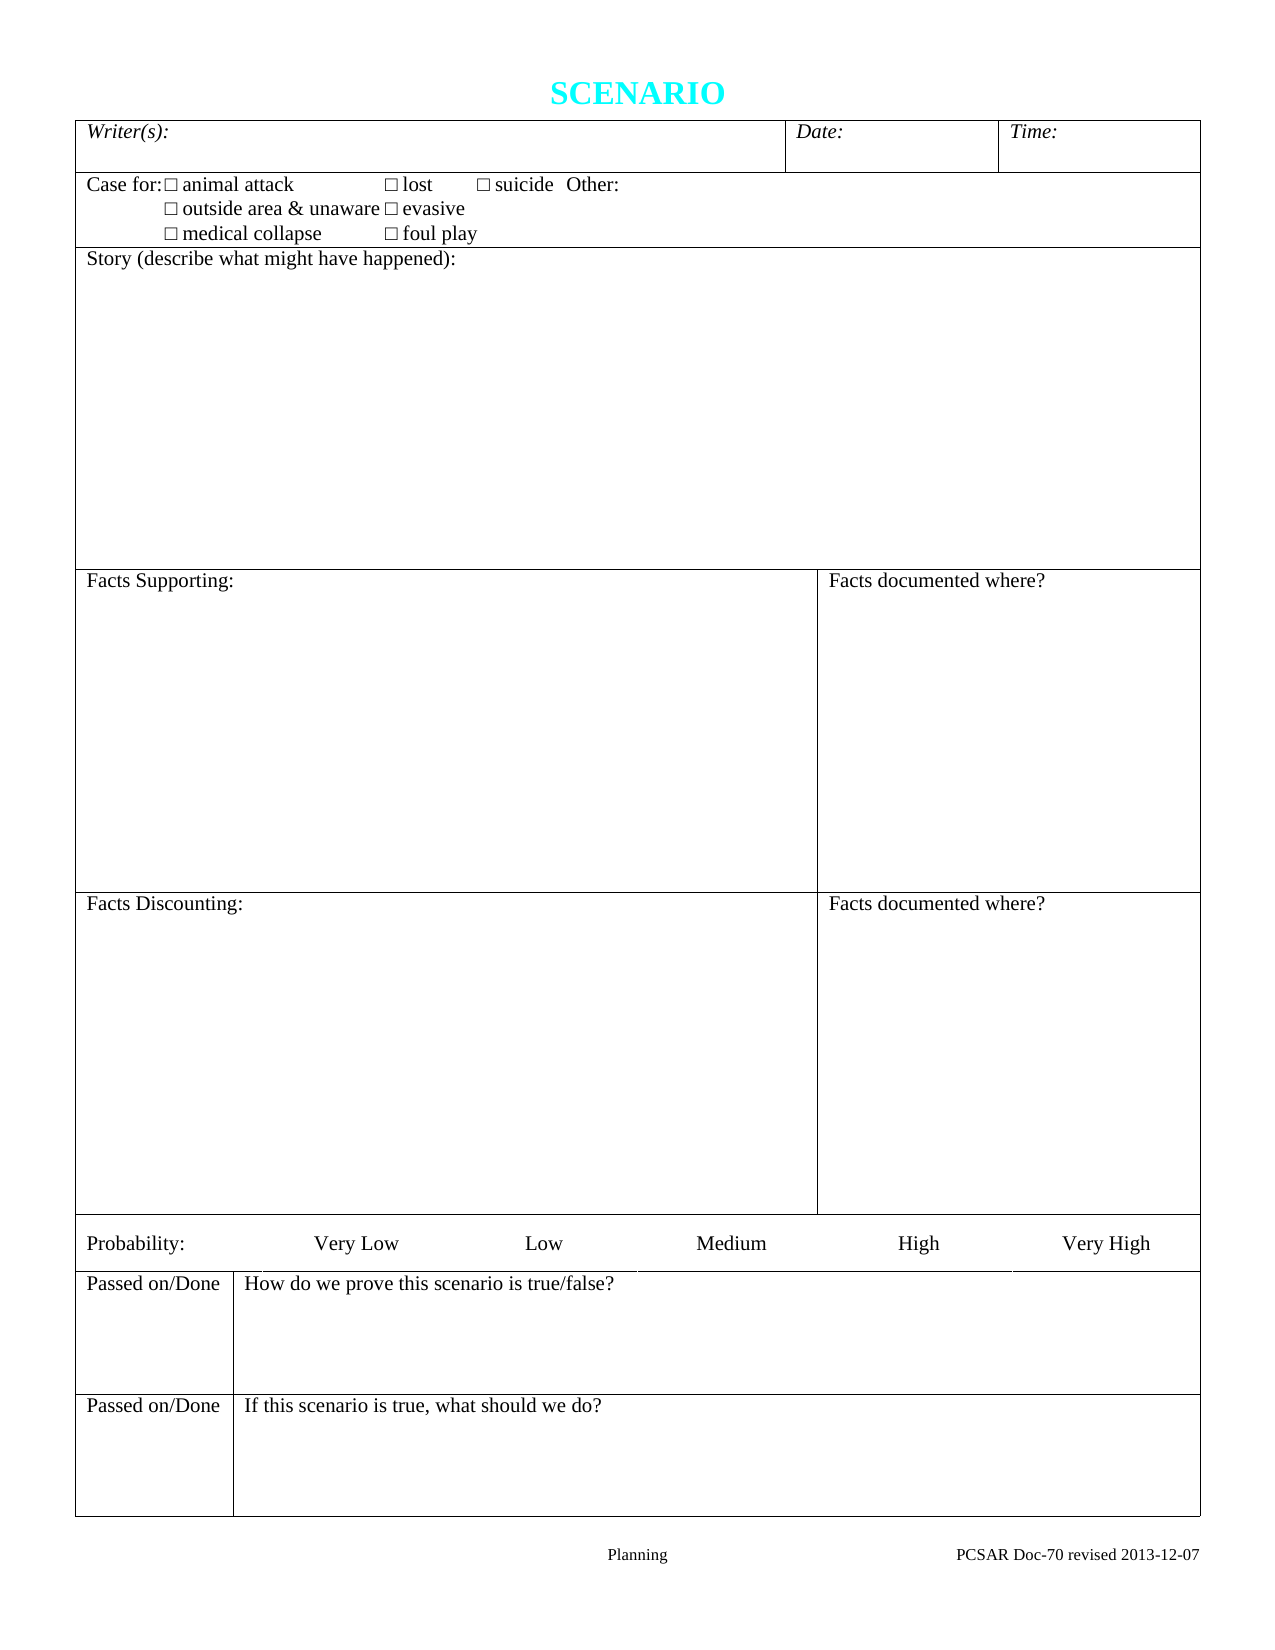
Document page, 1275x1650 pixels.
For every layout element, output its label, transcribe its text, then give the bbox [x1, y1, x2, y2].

table_cell Facts documented where? [818, 570, 1200, 892]
table_cell Story (describe what might have happened): [76, 248, 1200, 569]
table_cell How do we prove this scenario is true/false? [234, 1272, 1200, 1394]
table_cell Probability: [76, 1215, 262, 1271]
table_cell Low [450, 1215, 637, 1271]
table_cell If this scenario is true, what should we do? [234, 1395, 1200, 1516]
table_cell Very Low [263, 1215, 450, 1271]
table_header Date: [786, 121, 998, 172]
table_header Writer(s): [76, 121, 785, 172]
table_header Time: [999, 121, 1200, 172]
table_cell Medium [638, 1215, 825, 1271]
table_cell Passed on/Done [76, 1272, 233, 1394]
table_cell Passed on/Done [76, 1395, 233, 1516]
table_cell Very High [1013, 1215, 1200, 1271]
table_cell Facts Supporting: [76, 570, 817, 892]
table_cell Case for: □ animal attack □ lost □ suicide Other: □ outside area & unaware □ evasive □ medical collapse □ foul play [76, 173, 1200, 247]
table_cell Facts documented where? [818, 893, 1200, 1214]
table_cell High [825, 1215, 1012, 1271]
table_cell Facts Discounting: [76, 893, 817, 1214]
